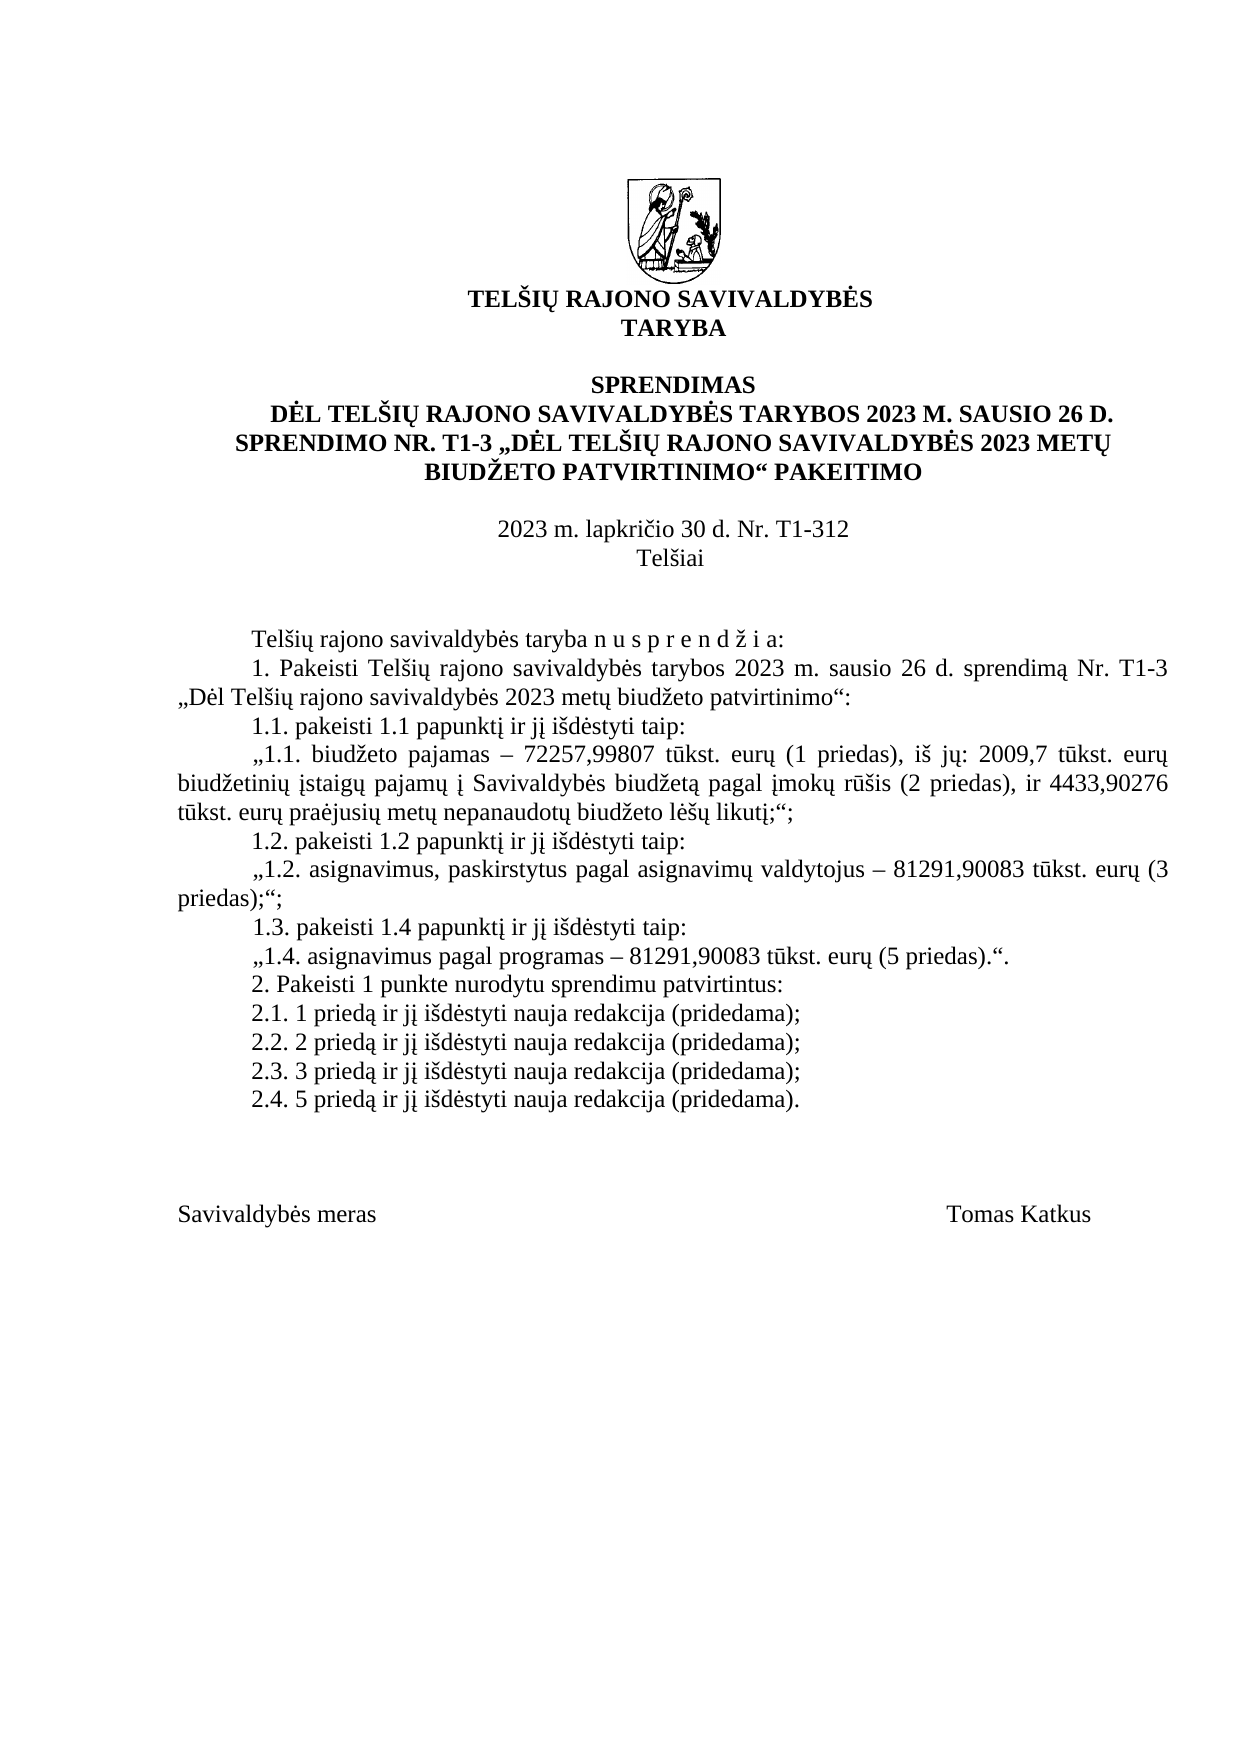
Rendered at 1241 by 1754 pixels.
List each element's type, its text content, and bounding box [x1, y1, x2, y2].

text 2.2. 2 priedą ir jį išdėstyti nauja redakcija (pridedama); [177, 1027, 1169, 1056]
text 1. Pakeisti Telšių rajono savivaldybės tarybos 2023 m. sausio 26 d. sprendimą Nr. T1-3 „Dėl Telšių rajono savivaldybės 2023 metų biudžeto patvirtinimo“: [177, 653, 1169, 711]
text „1.2. asignavimus, paskirstytus pagal asignavimų valdytojus – 81291,90083 tūkst. eurų (3 priedas);“; [177, 854, 1169, 912]
text 1.3. pakeisti 1.4 papunktį ir jį išdėstyti taip: [177, 912, 1169, 941]
text 1.2. pakeisti 1.2 papunktį ir jį išdėstyti taip: [177, 826, 1169, 854]
text TELŠIŲ RAJONO SAVIVALDYBĖS [177, 284, 1169, 313]
text 2.3. 3 priedą ir jį išdėstyti nauja redakcija (pridedama); [177, 1056, 1169, 1084]
text DĖL TELŠIŲ RAJONO SAVIVALDYBĖS TARYBOS 2023 M. SAUSIO 26 D. SPRENDIMO NR. T1-3 „DĖL TELŠIŲ RAJONO SAVIVALDYBĖS 2023 METŲ BIUDŽETO PATVIRTINIMO“ PAKEITIMO [177, 399, 1169, 486]
text „1.1. biudžeto pajamas – 72257,99807 tūkst. eurų (1 priedas), iš jų: 2009,7 tūkst. eurų biudžetinių įstaigų pajamų į Savivaldybės biudžetą pagal įmokų rūšis (2 priedas), ir 4433,90276 tūkst. eurų praėjusių metų nepanaudotų biudžeto lėšų likutį;“; [177, 739, 1169, 826]
text Savivaldybės meras Tomas Katkus [177, 1199, 1169, 1228]
text TARYBA [177, 313, 1169, 342]
text Telšiai [177, 543, 1169, 572]
text SPRENDIMAS [177, 371, 1169, 399]
text 2023 m. lapkričio 30 d. Nr. T1-312 [177, 514, 1169, 543]
text 1.1. pakeisti 1.1 papunktį ir jį išdėstyti taip: [177, 711, 1169, 739]
text 2.4. 5 priedą ir jį išdėstyti nauja redakcija (pridedama). [177, 1084, 1169, 1113]
text 2.1. 1 priedą ir jį išdėstyti nauja redakcija (pridedama); [177, 998, 1169, 1027]
text 2. Pakeisti 1 punkte nurodytu sprendimu patvirtintus: [177, 969, 1169, 998]
text Telšių rajono savivaldybės taryba nusprendžia: [177, 624, 1169, 653]
text „1.4. asignavimus pagal programas – 81291,90083 tūkst. eurų (5 priedas).“. [177, 941, 1169, 969]
